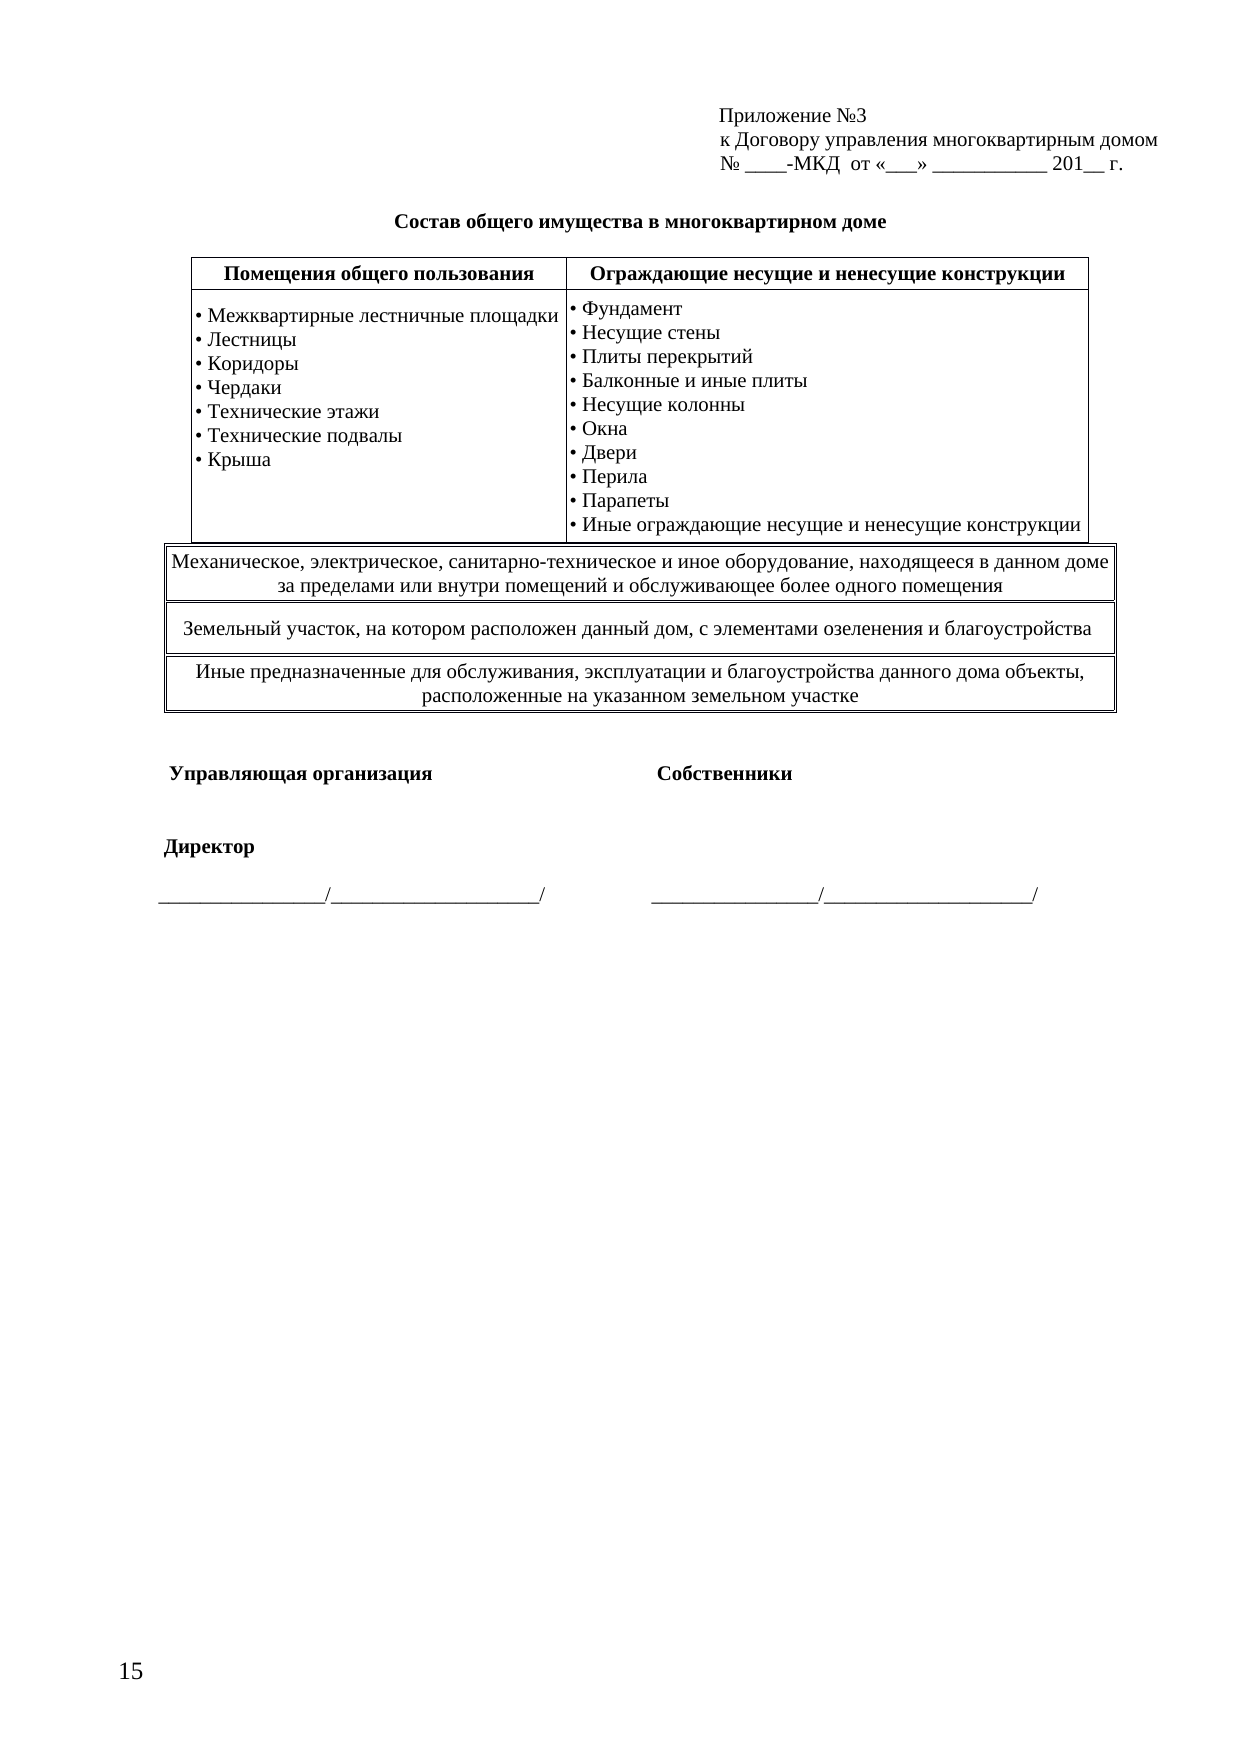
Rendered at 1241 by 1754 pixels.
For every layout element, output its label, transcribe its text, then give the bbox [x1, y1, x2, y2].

table_header Управляющая организация [142, 761, 640, 785]
table_cell [142, 785, 640, 809]
table_cell • Межквартирные лестничные площадки • Лестницы • Коридоры • Чердаки • Технические этажи • Технические подвалы • Крыша [192, 290, 566, 542]
table_header Помещения общего пользования [192, 258, 566, 288]
table_header Механическое, электрическое, санитарно-техническое и иное оборудование, находящееся в данном доме за пределами или внутри помещений и обслуживающее более одного помещения [167, 547, 1114, 600]
table_cell [640, 858, 1139, 882]
table_cell ________________/____________________/ [640, 882, 1139, 978]
table_cell [640, 834, 1139, 858]
table_cell Директор [142, 834, 640, 858]
table_cell Земельный участок, на котором расположен данный дом, с элементами озеленения и благоустройства [167, 603, 1114, 653]
table_cell [142, 858, 640, 882]
table_header Ограждающие несущие и ненесущие конструкции [567, 258, 1088, 288]
table_cell [640, 785, 1139, 809]
table_cell ________________/____________________/ [142, 882, 640, 978]
text № ____-МКД от «___» ___________ 201__ г. [162, 151, 1162, 175]
table_cell [640, 810, 1139, 833]
table_cell Иные предназначенные для обслуживания, эксплуатации и благоустройства данного дома объекты, расположенные на указанном земельном участке [167, 657, 1114, 710]
text Приложение №3 [162, 103, 1162, 127]
table_cell [142, 810, 640, 833]
table_header Собственники [640, 761, 1139, 785]
text к Договору управления многоквартирным домом [162, 127, 1162, 151]
text Состав общего имущества в многоквартирном доме [118, 209, 1162, 233]
table_cell • Фундамент • Несущие стены • Плиты перекрытий • Балконные и иные плиты • Несущие колонны • Окна • Двери • Перила • Парапеты • Иные ограждающие несущие и ненесущие конструкции [567, 290, 1088, 542]
